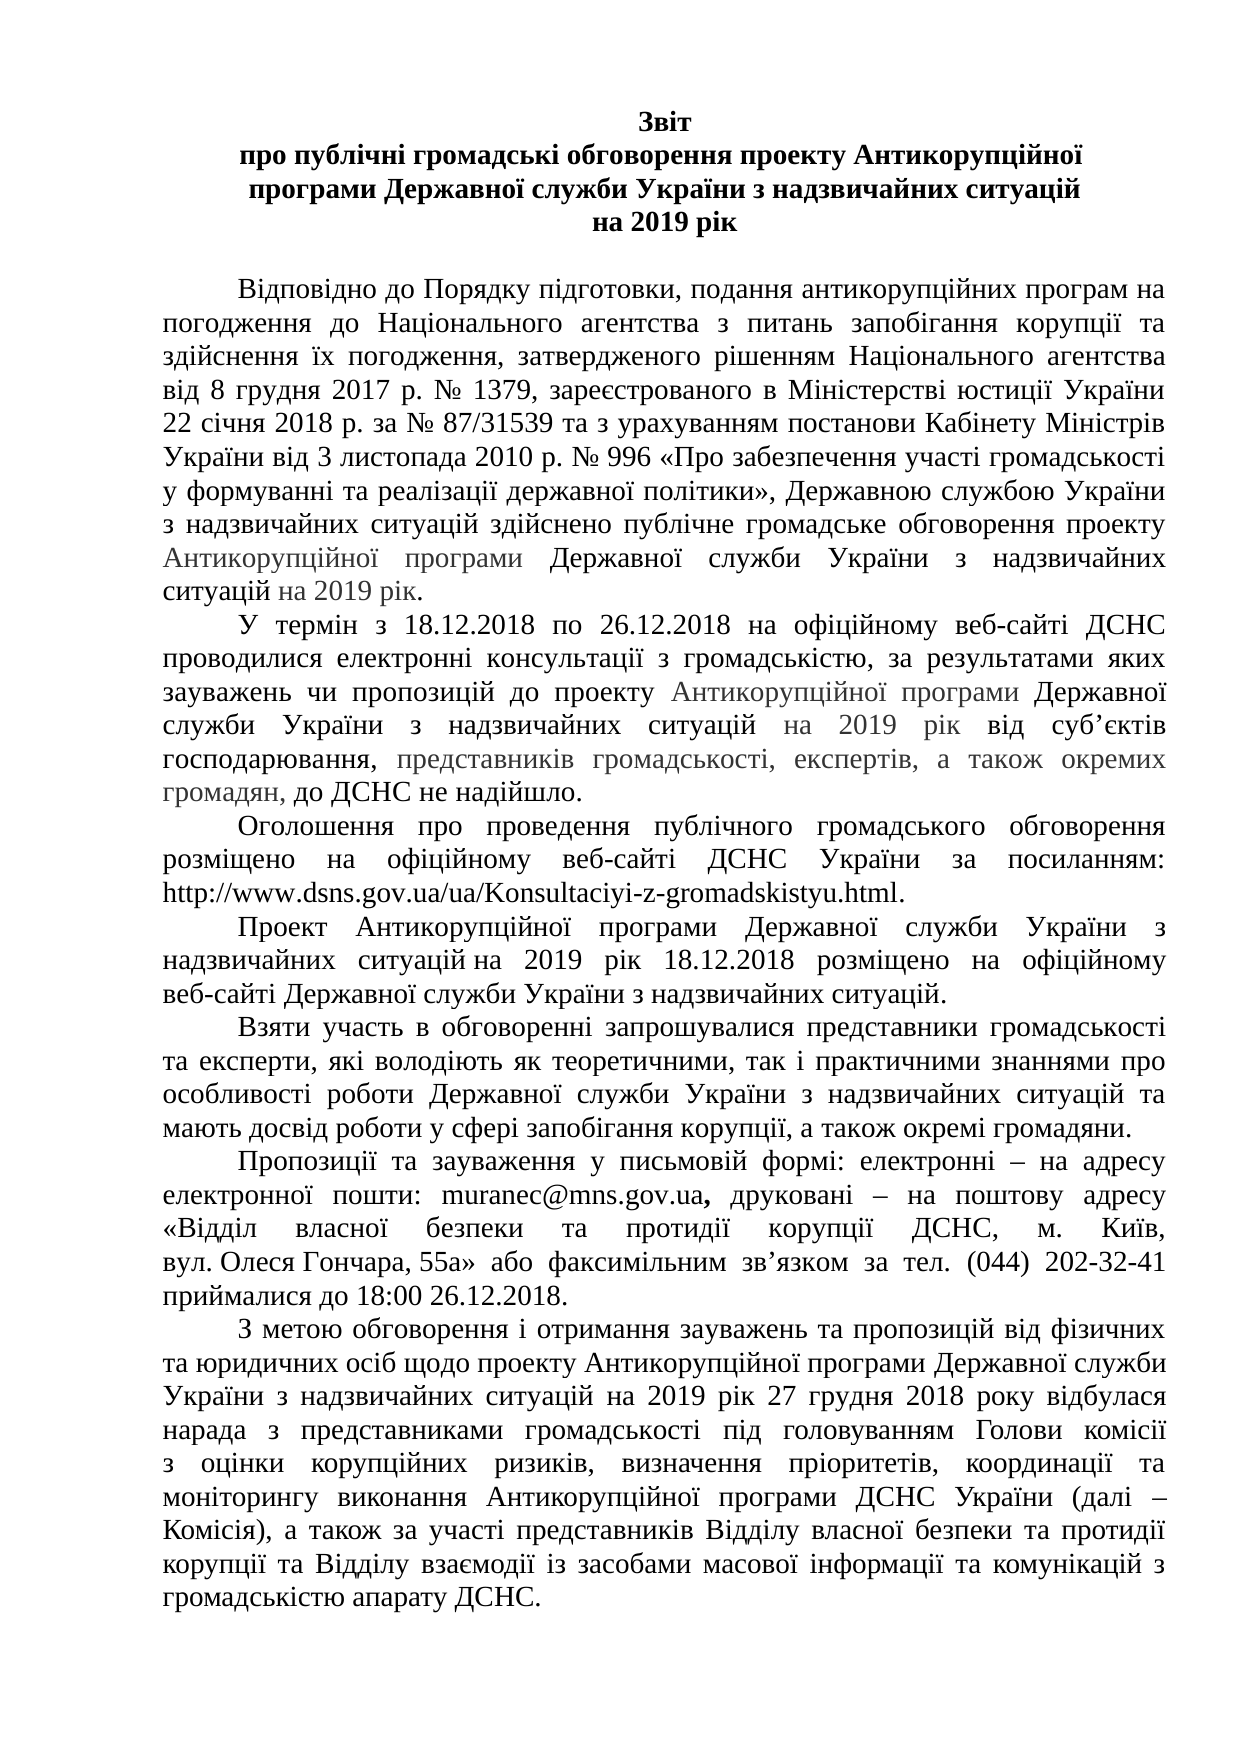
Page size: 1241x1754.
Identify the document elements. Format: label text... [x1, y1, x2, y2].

text на 2019 рік [162, 204, 1167, 238]
text Взяти участь в обговоренні запрошувалися представники громадськості та експерти, які володіють як теоретичними, так і практичними знаннями про особливості роботи Державної служби України з надзвичайних ситуацій та мають досвід роботи у сфері запобігання корупції, а також окремі громадяни. [162, 1009, 1167, 1143]
text Звіт [162, 104, 1167, 137]
text У термін з 18.12.2018 по 26.12.2018 на офіційному веб-сайті ДСНС проводилися електронні консультації з громадськістю, за результатами яких зауважень чи пропозицій до проекту Антикорупційної програми Державної служби України з надзвичайних ситуацій на 2019 рік від суб’єктів господарювання, представників громадськості, експертів, а також окремих громадян, до ДСНС не надійшло. [162, 607, 1167, 808]
text про публічні громадські обговорення проекту Антикорупційної [162, 137, 1167, 171]
text програми Державної служби України з надзвичайних ситуацій [162, 171, 1167, 204]
text Оголошення про проведення публічного громадського обговорення розміщено на офіційному веб-сайті ДСНС України за посиланням: http://www.dsns.gov.ua/ua/Konsultaciyi-z-gromadskistyu.html. [162, 808, 1167, 909]
text З метою обговорення і отримання зауважень та пропозицій від фізичних та юридичних осіб щодо проекту Антикорупційної програми Державної служби України з надзвичайних ситуацій на 2019 рік 27 грудня 2018 року відбулася нарада з представниками громадськості під головуванням Голови комісії з оцінки корупційних ризиків, визначення пріоритетів, координації та моніторингу виконання Антикорупційної програми ДСНС України (далі – Комісія), а також за участі представників Відділу власної безпеки та протидії корупції та Відділу взаємодії із засобами масової інформації та комунікацій з громадськістю апарату ДСНС. [162, 1311, 1167, 1613]
text Пропозиції та зауваження у письмовій формі: електронні – на адресу електронної пошти: muranec@mns.gov.ua, друковані – на поштову адресу «Відділ власної безпеки та протидії корупції ДСНС, м. Київ, вул. Олеся Гончара, 55а» або факсимільним зв’язком за тел. (044) 202-32-41 приймалися до 18:00 26.12.2018. [162, 1143, 1167, 1311]
text Відповідно до Порядку підготовки, подання антикорупційних програм на погодження до Національного агентства з питань запобігання корупції та здійснення їх погодження, затвердженого рішенням Національного агентства від 8 грудня 2017 р. № 1379, зареєстрованого в Міністерстві юстиції України 22 січня 2018 р. за № 87/31539 та з урахуванням постанови Кабінету Міністрів України від 3 листопада 2010 р. № 996 «Про забезпечення участі громадськості у формуванні та реалізації державної політики», Державною службою України з надзвичайних ситуацій здійснено публічне громадське обговорення проекту Антикорупційної програми Державної служби України з надзвичайних ситуацій на 2019 рік. [162, 271, 1167, 607]
text Проект Антикорупційної програми Державної служби України з надзвичайних ситуацій на 2019 рік 18.12.2018 розміщено на офіційному веб-сайті Державної служби України з надзвичайних ситуацій. [162, 909, 1167, 1009]
